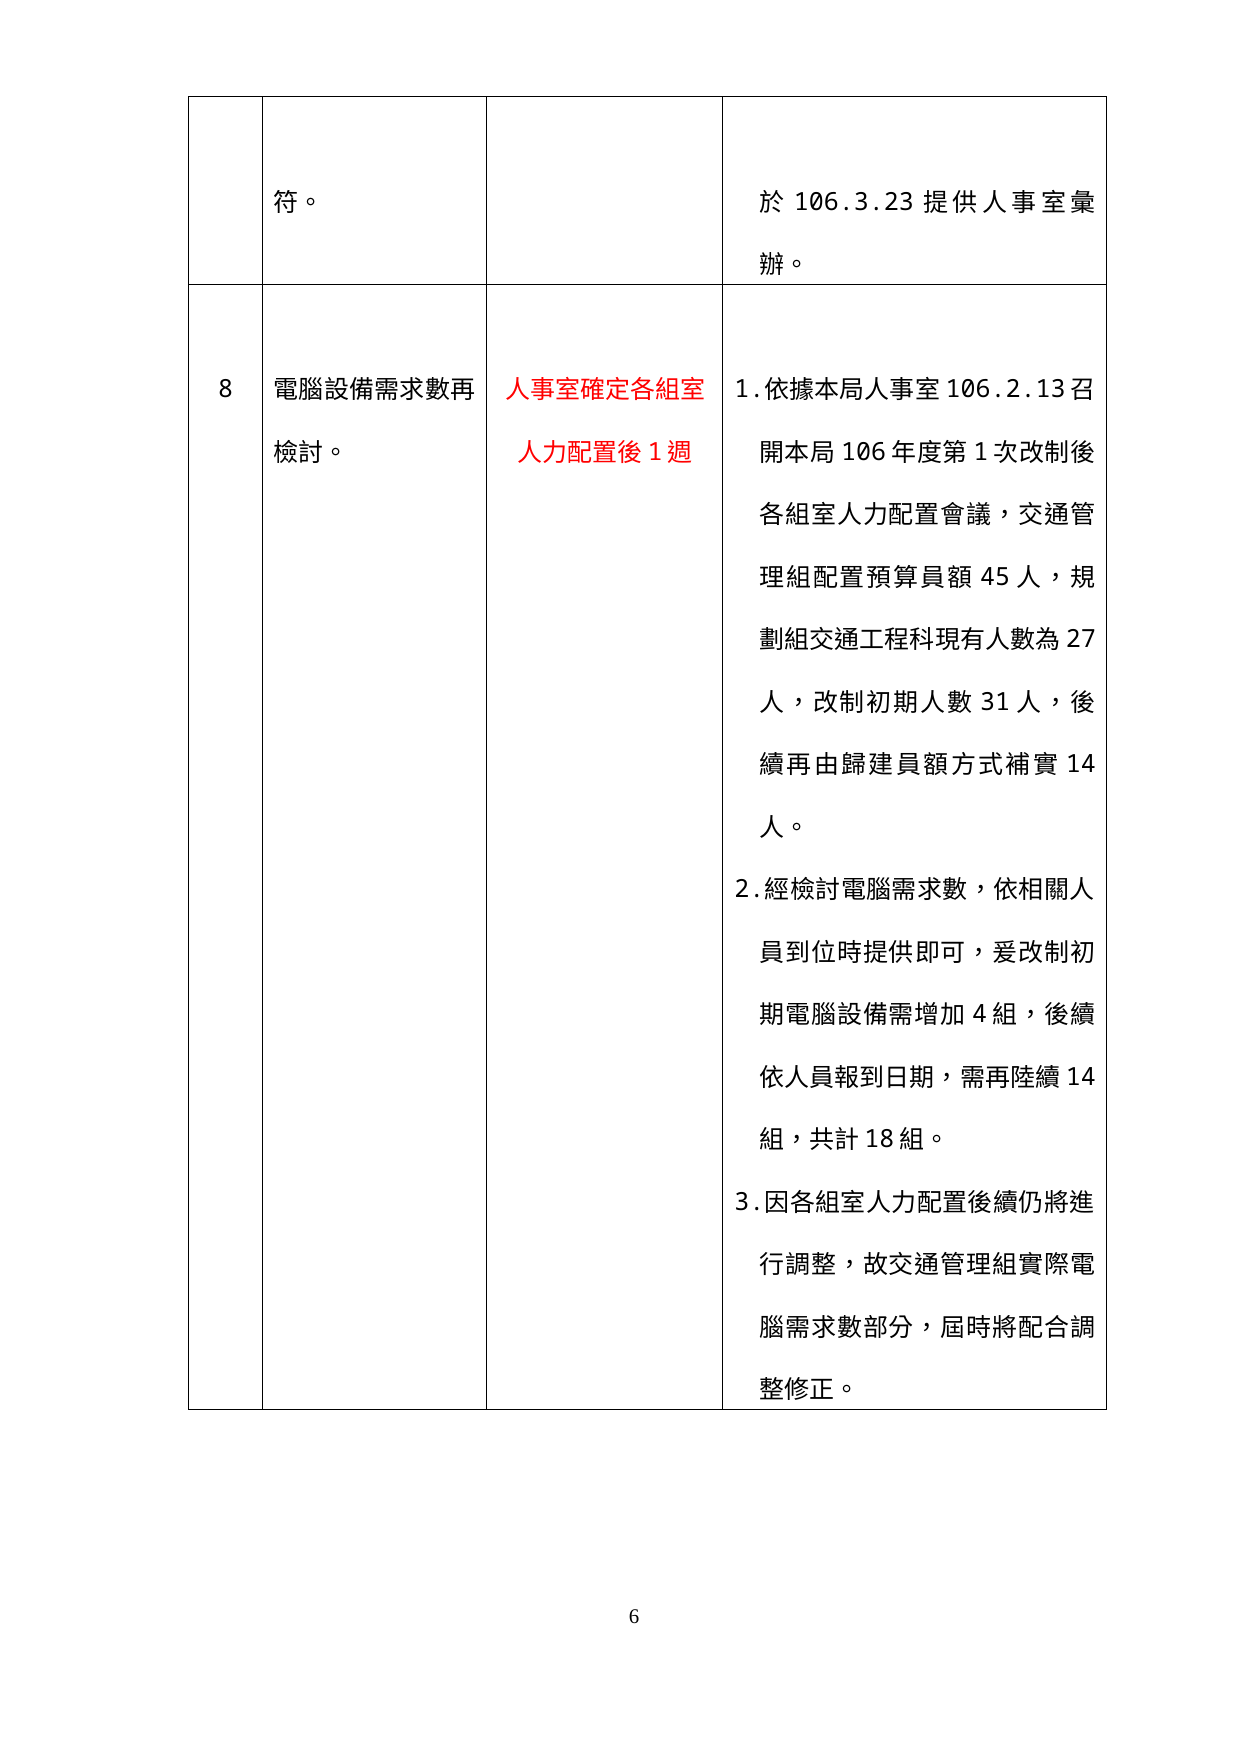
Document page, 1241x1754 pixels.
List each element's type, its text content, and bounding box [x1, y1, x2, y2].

table_cell 8 [189, 285, 262, 1409]
table_cell [487, 97, 722, 284]
table_cell 1.依據本局人事室106.2.13召開本局106年度第1次改制後各組室人力配置會議，交通管理組配置預算員額45人，規劃組交通工程科現有人數為27人，改制初期人數31人，後續再由歸建員額方式補實14人。 2.經檢討電腦需求數，依相關人員到位時提供即可，爰改制初期電腦設備需增加4組，後續依人員報到日期，需再陸續14組，共計18組。 3.因各組室人力配置後續仍將進行調整，故交通管理組實際電腦需求數部分，屆時將配合調整修正。 [723, 285, 1106, 1409]
table_cell 符。 [263, 97, 486, 284]
table_cell [189, 97, 262, 284]
table_cell 人事室確定各組室人力配置後1週 [487, 285, 722, 1409]
table_cell 於106.3.23提供人事室彙辦。 [723, 97, 1106, 284]
table_cell 電腦設備需求數再檢討。 [263, 285, 486, 1409]
